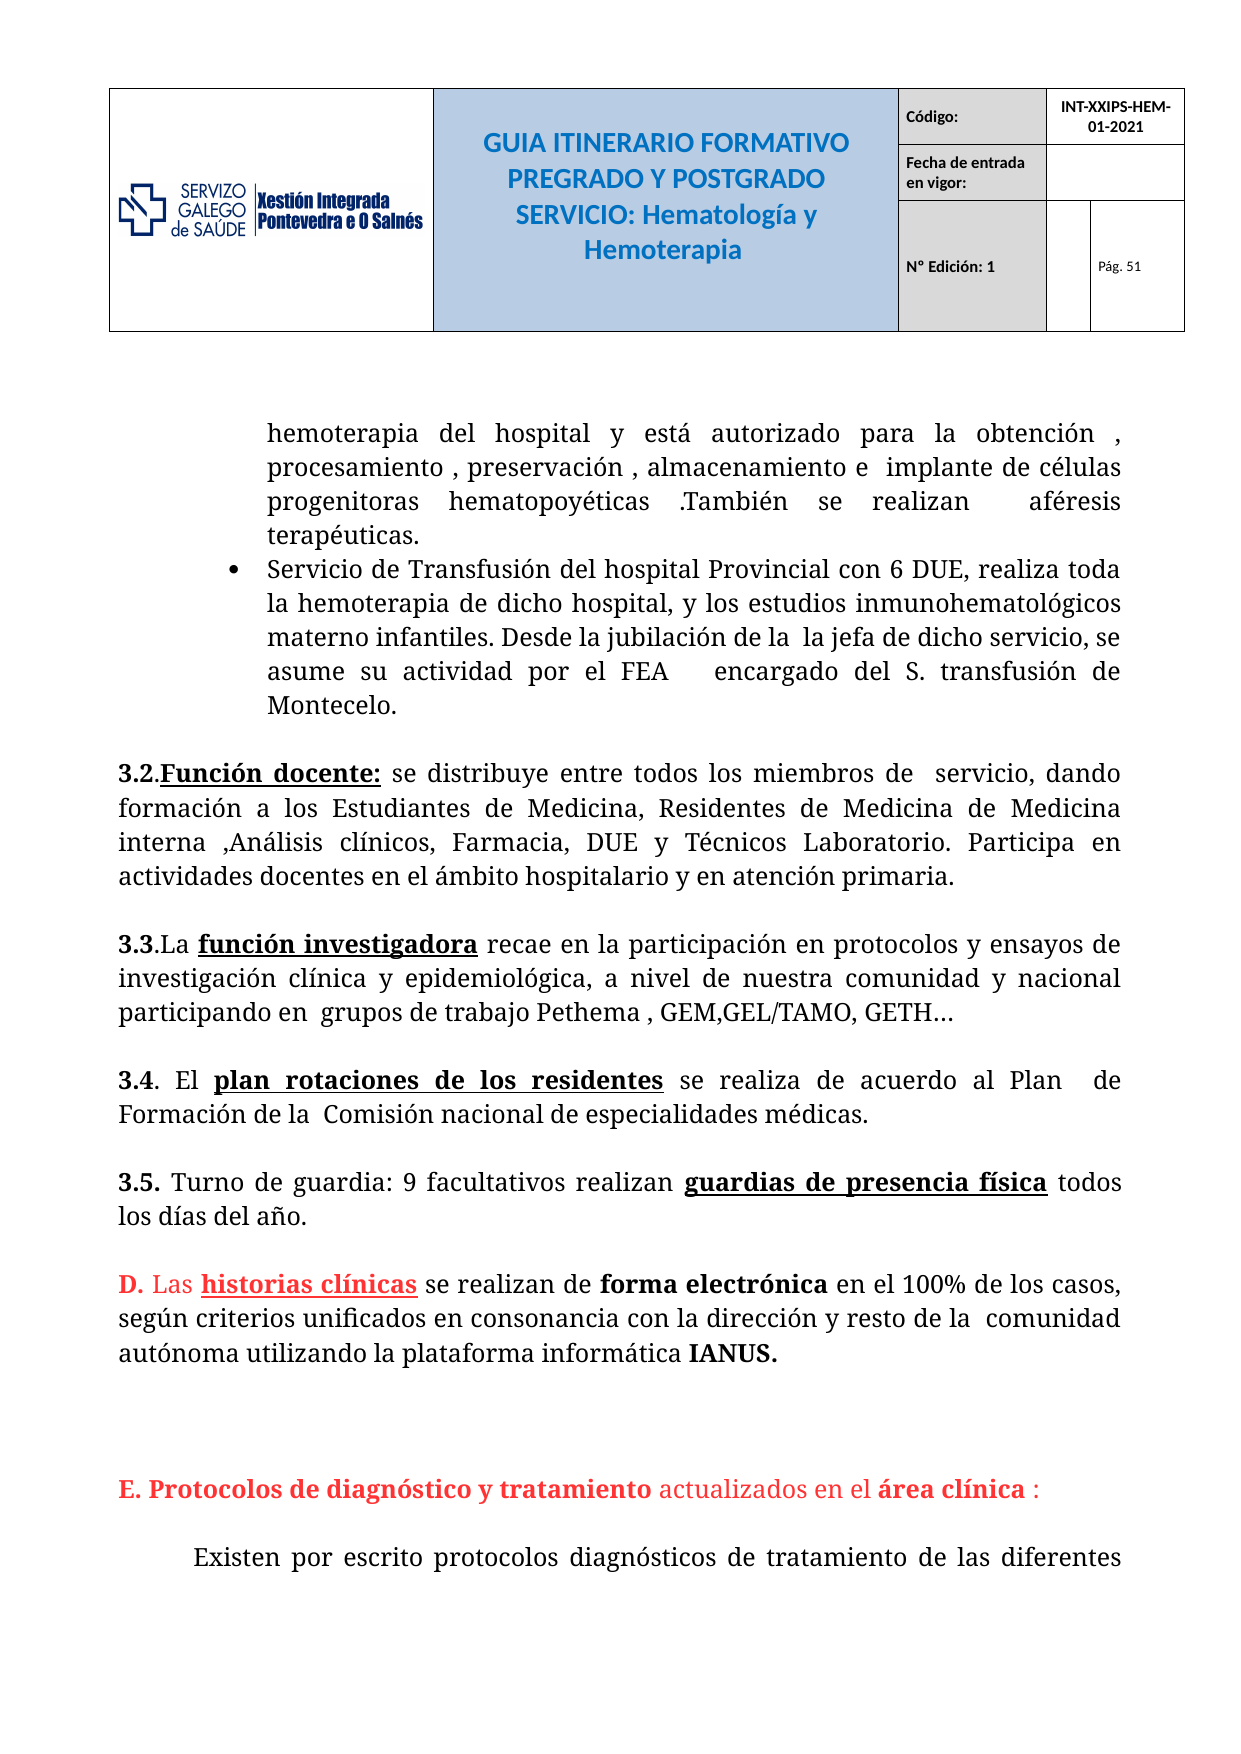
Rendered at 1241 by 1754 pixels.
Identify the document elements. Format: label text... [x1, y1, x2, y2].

text Existen por escrito protocolos diagnósticos de tratamiento de las diferentes [118, 1539, 1122, 1574]
subtitle 3.5. Turno de guardia: 9 facultativos realizan guardias de presencia física todos los días del año. [118, 1165, 1122, 1233]
subtitle 3.2.Función docente: se distribuye entre todos los miembros de servicio, dando formación a los Estudiantes de Medicina, Residentes de Medicina de Medicina interna ,Análisis clínicos, Farmacia, DUE y Técnicos Laboratorio. Participa en actividades docentes en el ámbito hospitalario y en atención primaria. [118, 756, 1122, 892]
text D. Las historias clínicas se realizan de forma electrónica en el 100% de los casos, según criterios unificados en consonancia con la dirección y resto de la comunidad autónoma utilizando la plataforma informática IANUS. [118, 1267, 1122, 1369]
list hemoterapia del hospital y está autorizado para la obtención , procesamiento , preservación , almacenamiento e implante de células progenitoras hematopoyéticas .También se realizan aféresis terapéuticas. [229, 416, 1122, 552]
text E. Protocolos de diagnóstico y tratamiento actualizados en el área clínica : [118, 1471, 1122, 1506]
picture [118, 183, 425, 237]
text 3.3.La función investigadora recae en la participación en protocolos y ensayos de investigación clínica y epidemiológica, a nivel de nuestra comunidad y nacional participando en grupos de trabajo Pethema , GEM,GEL/TAMO, GETH… [118, 926, 1122, 1029]
text 3.4. El plan rotaciones de los residentes se realiza de acuerdo al Plan de Formación de la Comisión nacional de especialidades médicas. [118, 1063, 1122, 1131]
list Servicio de Transfusión del hospital Provincial con 6 DUE, realiza toda la hemoterapia de dicho hospital, y los estudios inmunohematológicos materno infantiles. Desde la jubilación de la la jefa de dicho servicio, se asume su actividad por el FEA encargado del S. transfusión de Montecelo. [229, 552, 1122, 722]
